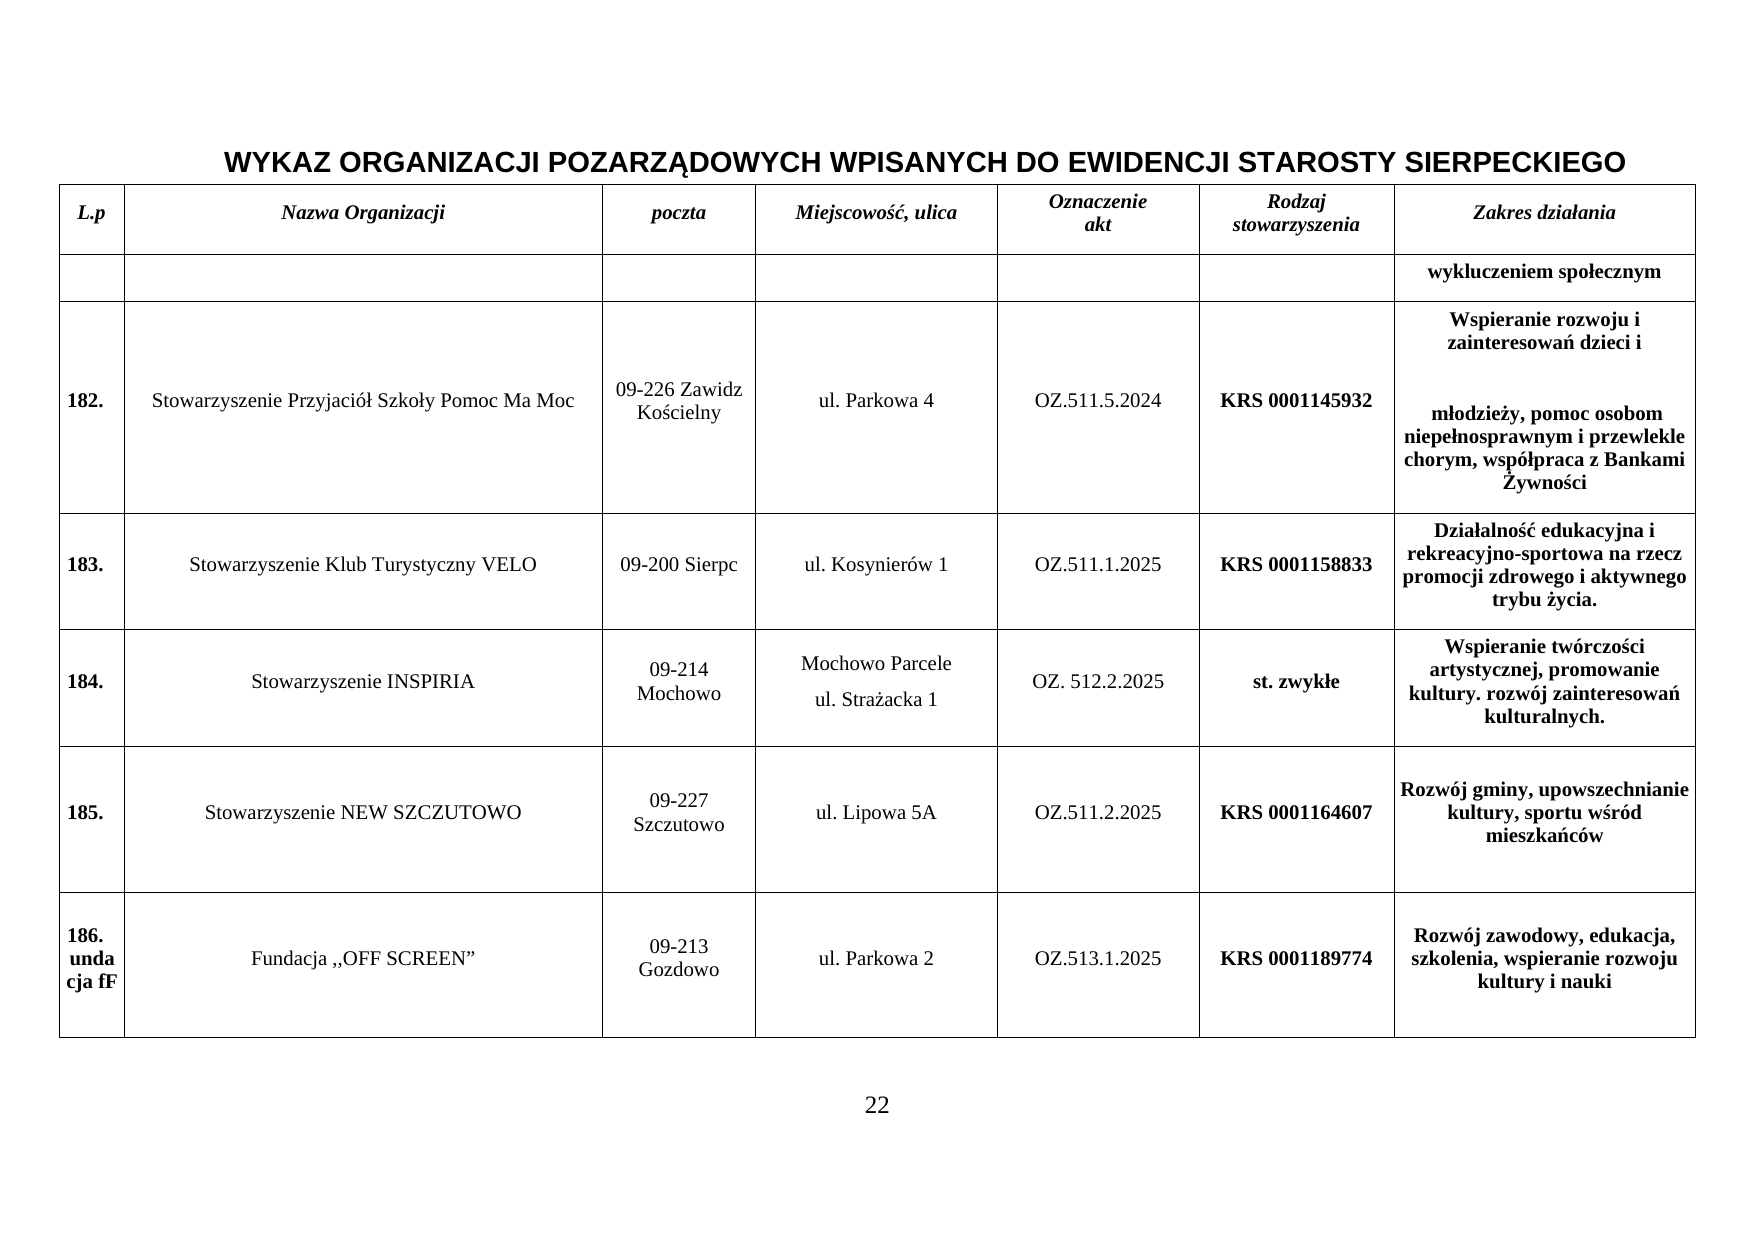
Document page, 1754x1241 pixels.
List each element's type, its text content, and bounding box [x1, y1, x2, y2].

table_header Oznaczenie akt [998, 185, 1199, 254]
table_cell 09-213 Gozdowo [603, 893, 755, 1037]
table_cell ul. Parkowa 4 [756, 302, 997, 512]
table_cell [756, 255, 997, 301]
table_cell KRS 0001164607 [1200, 747, 1394, 892]
table_cell [603, 255, 755, 301]
table_cell OZ.511.5.2024 [998, 302, 1199, 512]
table_header L.p [60, 185, 124, 254]
table_cell KRS 0001145932 [1200, 302, 1394, 512]
table_header poczta [603, 185, 755, 254]
table_cell OZ. 512.2.2025 [998, 630, 1199, 746]
table_cell wykluczeniem społecznym [1395, 255, 1695, 301]
table_cell [60, 514, 124, 629]
table_cell Wspieranie rozwoju i zainteresowań dzieci i młodzieży, pomoc osobom niepełnosprawnym i przewlekle chorym, współpraca z Bankami Żywności [1395, 302, 1695, 512]
table_cell 09-227 Szczutowo [603, 747, 755, 892]
table_cell OZ.513.1.2025 [998, 893, 1199, 1037]
table_cell Stowarzyszenie Klub Turystyczny VELO [125, 514, 602, 629]
table_cell Mochowo Parcele ul. Strażacka 1 [756, 630, 997, 746]
table_cell Stowarzyszenie INSPIRIA [125, 630, 602, 746]
table_cell [1200, 255, 1394, 301]
table_cell OZ.511.1.2025 [998, 514, 1199, 629]
table_cell [60, 302, 124, 512]
table_cell [998, 255, 1199, 301]
table_cell Fundacja ,,OFF SCREEN” [125, 893, 602, 1037]
table_cell 09-226 Zawidz Kościelny [603, 302, 755, 512]
table_cell Rozwój gminy, upowszechnianie kultury, sportu wśród mieszkańców [1395, 747, 1695, 892]
table_header Miejscowość, ulica [756, 185, 997, 254]
table_cell Stowarzyszenie NEW SZCZUTOWO [125, 747, 602, 892]
table_cell [60, 255, 124, 301]
table_cell Wspieranie twórczości artystycznej, promowanie kultury. rozwój zainteresowań kulturalnych. [1395, 630, 1695, 746]
table_cell ul. Parkowa 2 [756, 893, 997, 1037]
table_cell Rozwój zawodowy, edukacja, szkolenia, wspieranie rozwoju kultury i nauki [1395, 893, 1695, 1037]
table_cell 09-200 Sierpc [603, 514, 755, 629]
table_header Nazwa Organizacji [125, 185, 602, 254]
table_cell ul. Kosynierów 1 [756, 514, 997, 629]
table_cell KRS 0001158833 [1200, 514, 1394, 629]
table_cell Fundacja fF [60, 893, 124, 1037]
table_cell st. zwykłe [1200, 630, 1394, 746]
table_cell [60, 630, 124, 746]
table_header Zakres działania [1395, 185, 1695, 254]
table_cell 09-214 Mochowo [603, 630, 755, 746]
table_cell OZ.511.2.2025 [998, 747, 1199, 892]
table_cell KRS 0001189774 [1200, 893, 1394, 1037]
table_cell [125, 255, 602, 301]
table_cell Działalność edukacyjna i rekreacyjno-sportowa na rzecz promocji zdrowego i aktywnego trybu życia. [1395, 514, 1695, 629]
table_cell [60, 747, 124, 892]
table_header Rodzaj stowarzyszenia [1200, 185, 1394, 254]
table_cell Stowarzyszenie Przyjaciół Szkoły Pomoc Ma Moc [125, 302, 602, 512]
table_cell ul. Lipowa 5A [756, 747, 997, 892]
